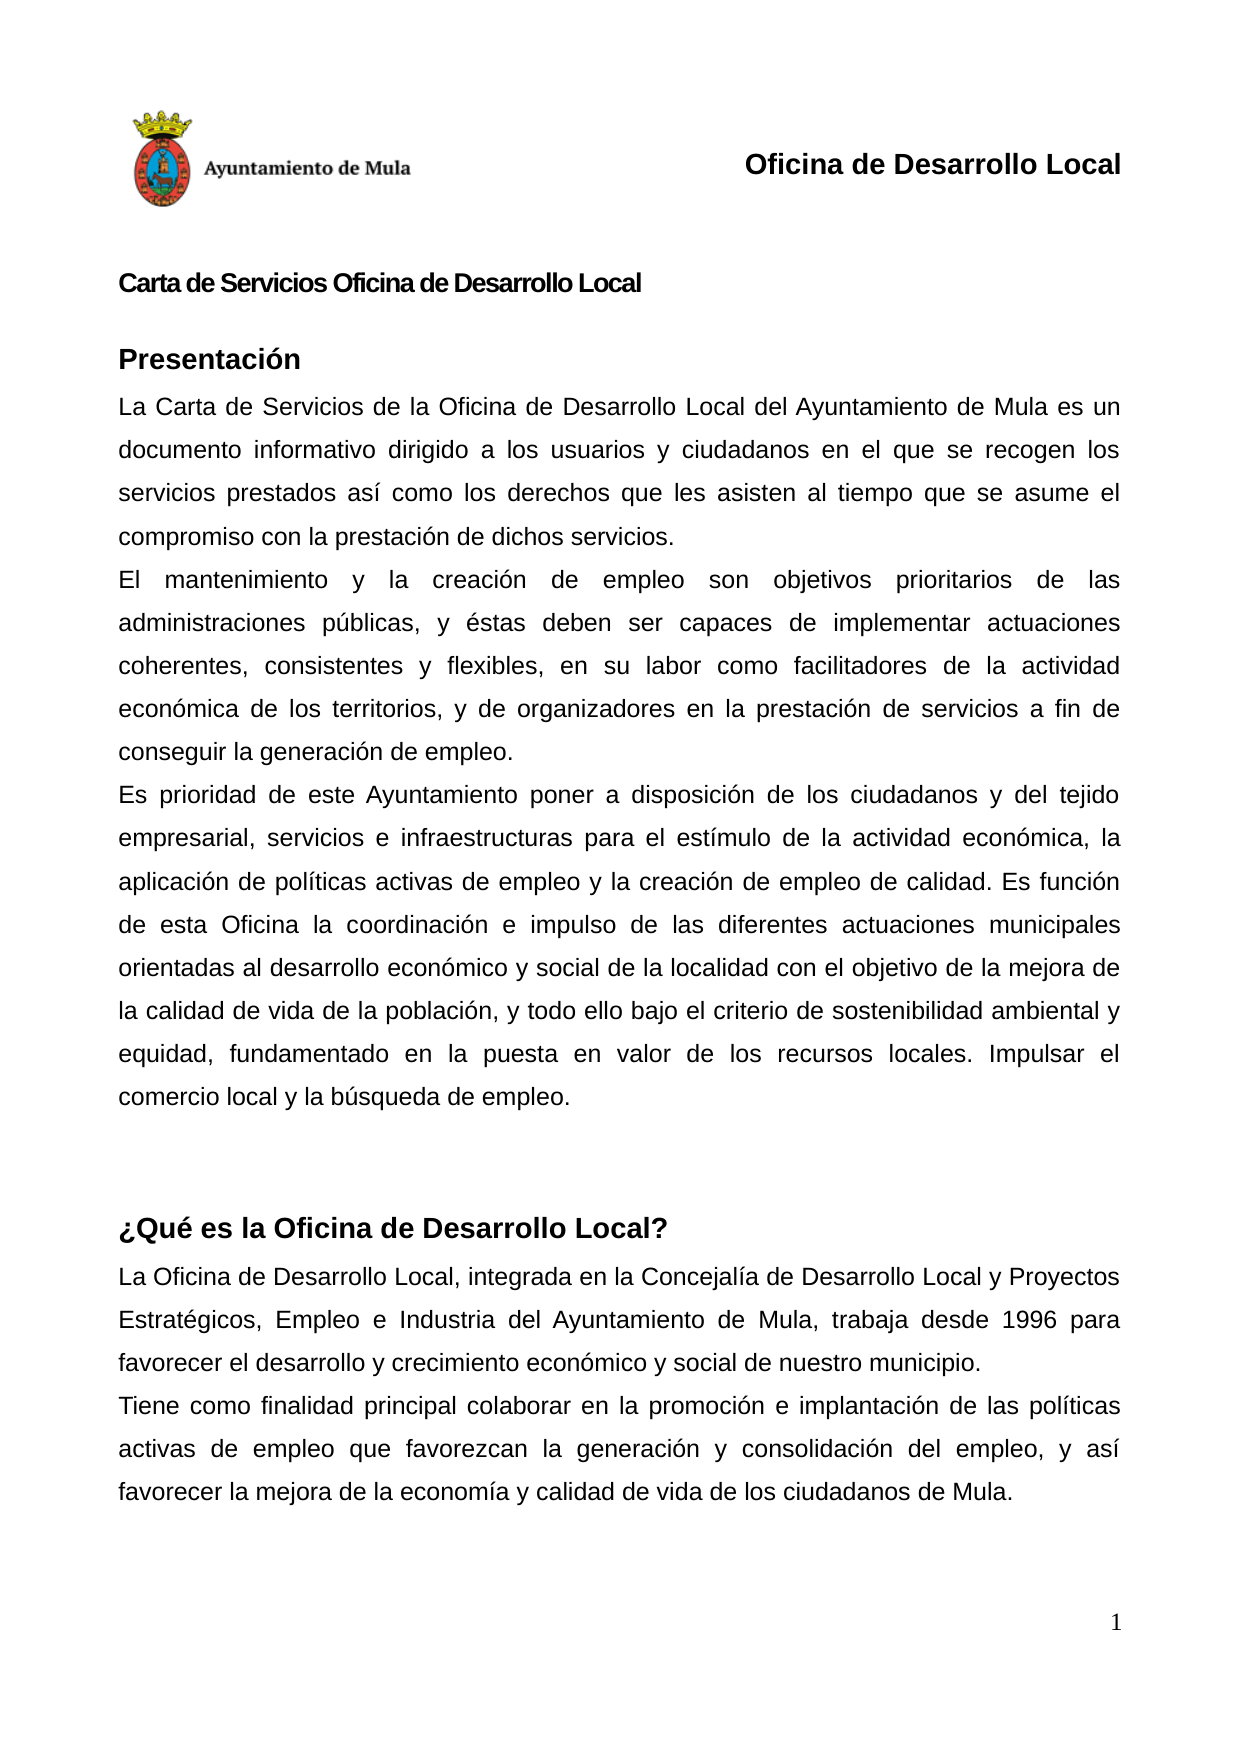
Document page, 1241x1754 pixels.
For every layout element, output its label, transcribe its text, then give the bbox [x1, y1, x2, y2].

text La Oficina de Desarrollo Local, integrada en la Concejalía de Desarrollo Local y Proyectos Estratégicos, Empleo e Industria del Ayuntamiento de Mula, trabaja desde 1996 para favorecer el desarrollo y crecimiento económico y social de nuestro municipio. [118, 1262, 1122, 1377]
text Tiene como finalidad principal colaborar en la promoción e implantación de las políticas activas de empleo que favorezcan la generación y consolidación del empleo, y así favorecer la mejora de la economía y calidad de vida de los ciudadanos de Mula. [118, 1391, 1122, 1506]
text El mantenimiento y la creación de empleo son objetivos prioritarios de las administraciones públicas, y éstas deben ser capaces de implementar actuaciones coherentes, consistentes y flexibles, en su labor como facilitadores de la actividad económica de los territorios, y de organizadores en la prestación de servicios a fin de conseguir la generación de empleo. [118, 564, 1122, 766]
text La Carta de Servicios de la Oficina de Desarrollo Local del Ayuntamiento de Mula es un documento informativo dirigido a los usuarios y ciudadanos en el que se recogen los servicios prestados así como los derechos que les asisten al tiempo que se asume el compromiso con la prestación de dichos servicios. [118, 392, 1122, 550]
text Es prioridad de este Ayuntamiento poner a disposición de los ciudadanos y del tejido empresarial, servicios e infraestructuras para el estímulo de la actividad económica, la aplicación de políticas activas de empleo y la creación de empleo de calidad. Es función de esta Oficina la coordinación e impulso de las diferentes actuaciones municipales orientadas al desarrollo económico y social de la localidad con el objetivo de la mejora de la calidad de vida de la población, y todo ello bajo el criterio de sostenibilidad ambiental y equidad, fundamentado en la puesta en valor de los recursos locales. Impulsar el comercio local y la búsqueda de empleo. [118, 780, 1122, 1111]
text Carta de Servicios Oficina de Desarrollo Local [118, 267, 1122, 299]
text ¿Qué es la Oficina de Desarrollo Local? [118, 1211, 1122, 1245]
picture [119, 103, 421, 207]
text Presentación [118, 342, 1122, 375]
